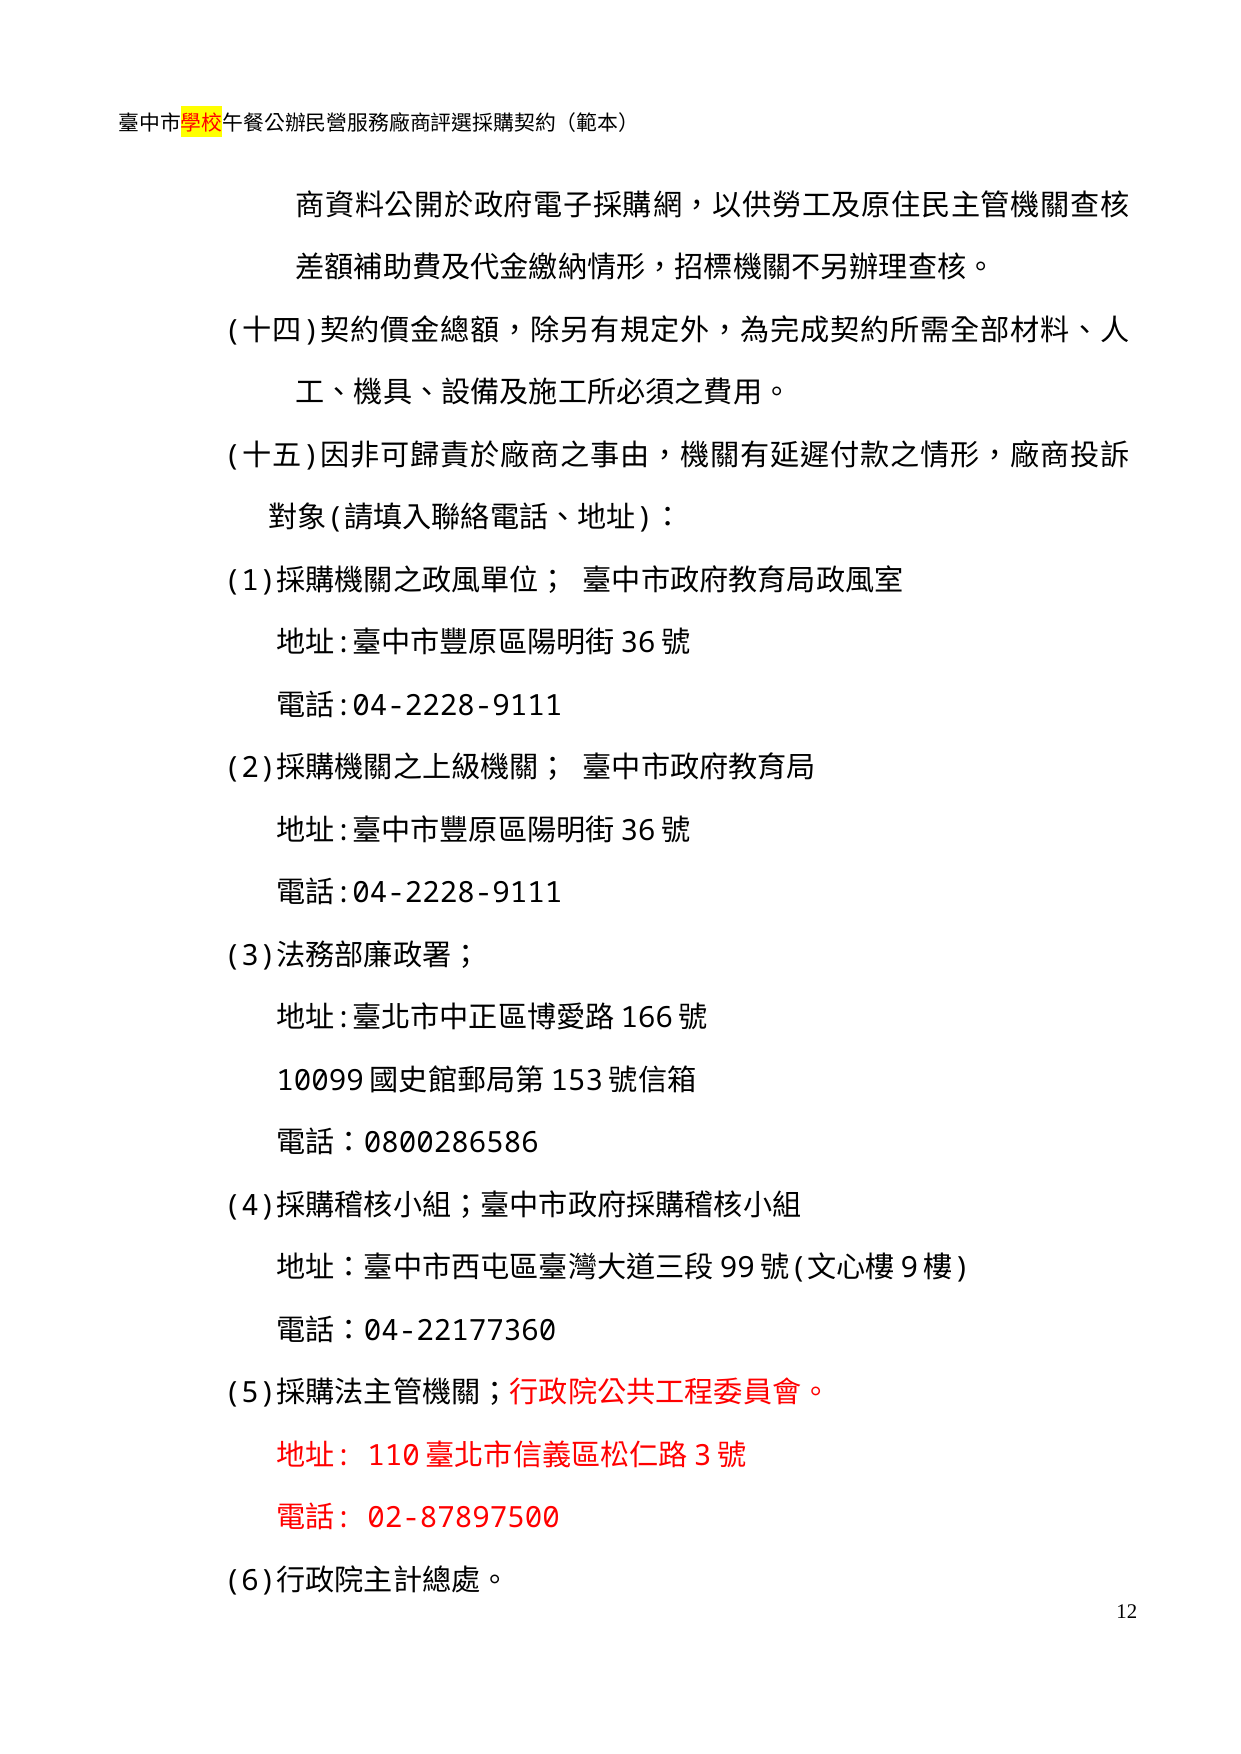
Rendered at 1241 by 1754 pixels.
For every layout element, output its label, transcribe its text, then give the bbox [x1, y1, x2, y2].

text 地址:臺中市豐原區陽明街36號 [224, 598, 1131, 661]
text 10099國史館郵局第153號信箱 [224, 1036, 1131, 1098]
text 電話：0800286586 [224, 1098, 1131, 1161]
text (十五)因非可歸責於廠商之事由，機關有延遲付款之情形，廠商投訴對象(請填入聯絡電話、地址)： [224, 411, 1131, 536]
text (1)採購機關之政風單位； 臺中市政府教育局政風室 [224, 536, 1131, 598]
text (十四)契約價金總額，除另有規定外，為完成契約所需全部材料、人工、機具、設備及施工所必須之費用。 [206, 286, 1131, 411]
text 地址:臺北市中正區博愛路166號 [224, 973, 1131, 1036]
text (3)法務部廉政署； [224, 911, 1131, 973]
text 電話:04-2228-9111 [224, 848, 1131, 911]
text (2)採購機關之上級機關； 臺中市政府教育局 [224, 723, 1131, 786]
text 電話:04-2228-9111 [224, 661, 1131, 723]
text (6)行政院主計總處。 [224, 1536, 1131, 1598]
text 電話：04-22177360 [224, 1286, 1131, 1348]
text 地址:臺中市豐原區陽明街36號 [224, 786, 1131, 848]
text (4)採購稽核小組；臺中市政府採購稽核小組 [224, 1161, 1131, 1223]
text 地址: 110臺北市信義區松仁路3號 [224, 1411, 1131, 1473]
text (5)採購法主管機關；行政院公共工程委員會。 [224, 1348, 1131, 1411]
text 電話: 02-87897500 [224, 1473, 1131, 1536]
text 地址：臺中市西屯區臺灣大道三段99號(文心樓9樓) [224, 1223, 1131, 1286]
text 商資料公開於政府電子採購網，以供勞工及原住民主管機關查核差額補助費及代金繳納情形，招標機關不另辦理查核。 [206, 161, 1131, 286]
